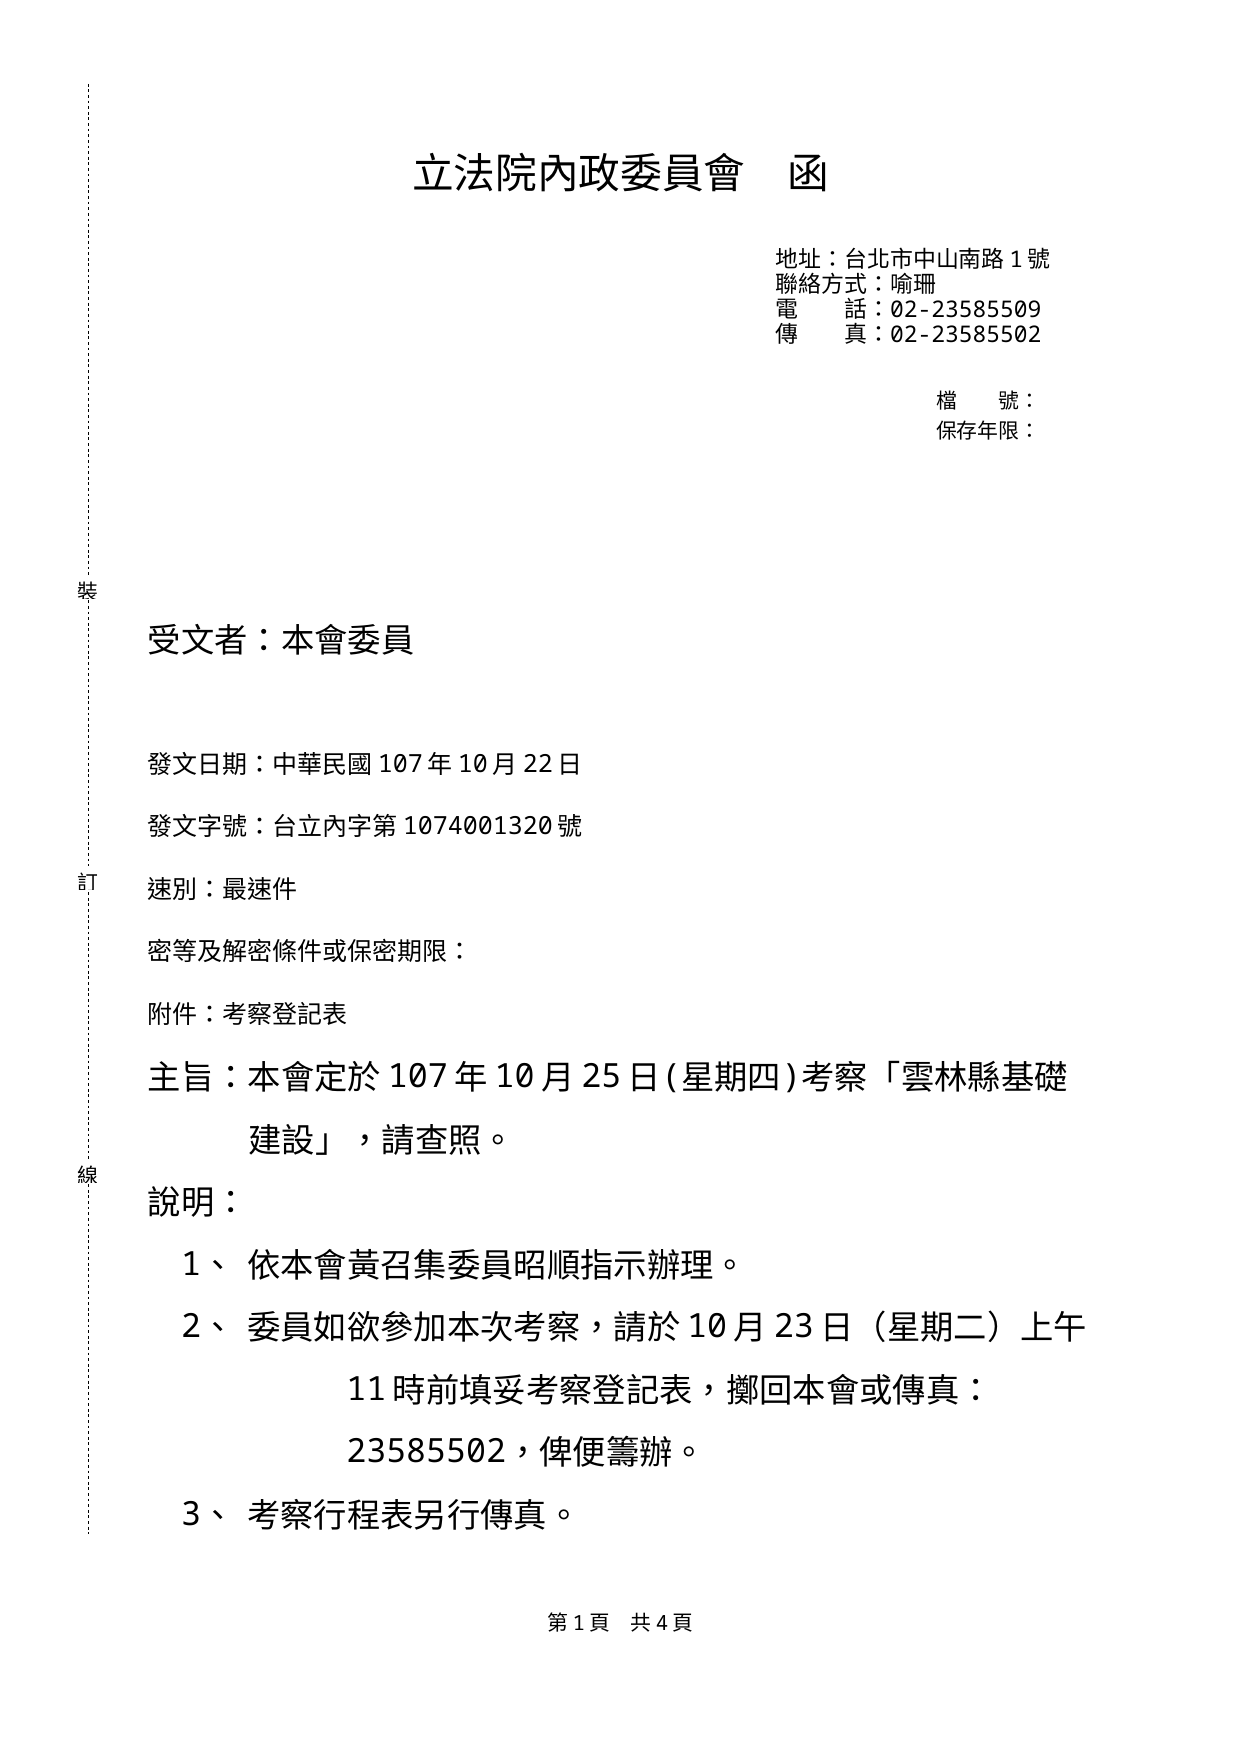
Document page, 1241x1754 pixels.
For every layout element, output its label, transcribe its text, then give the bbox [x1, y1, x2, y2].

text 保存年限： [936, 415, 1137, 445]
text 附件：考察登記表 [148, 971, 1092, 1033]
text 檔 號： [936, 384, 1137, 415]
list 依本會黃召集委員昭順指示辦理。 [181, 1221, 1092, 1283]
text 密等及解密條件或保密期限： [148, 908, 1092, 971]
list 考察行程表另行傳真。 [181, 1471, 1092, 1533]
text 電 話：02-23585509 [775, 297, 1104, 322]
text 受文者：本會委員 [148, 596, 1092, 658]
title 立法院內政委員會 函 [136, 158, 1092, 279]
text 發文日期：中華民國107年10月22日 [148, 721, 1092, 783]
text 聯絡方式：喻珊 [775, 272, 1104, 297]
text 傳 真：02-23585502 [775, 322, 1104, 347]
text 地址：台北市中山南路1號 [775, 247, 1104, 272]
text 說明： [148, 1158, 1092, 1221]
list 委員如欲參加本次考察，請於10月23日（星期二）上午11時前填妥考察登記表，擲回本會或傳真：23585502，俾便籌辦。 [181, 1283, 1092, 1471]
text 速別：最速件 [148, 846, 1092, 908]
text 發文字號：台立內字第1074001320號 [148, 783, 1092, 846]
text 主旨：本會定於107年10月25日(星期四)考察「雲林縣基礎建設」，請查照。 [148, 1033, 1092, 1158]
